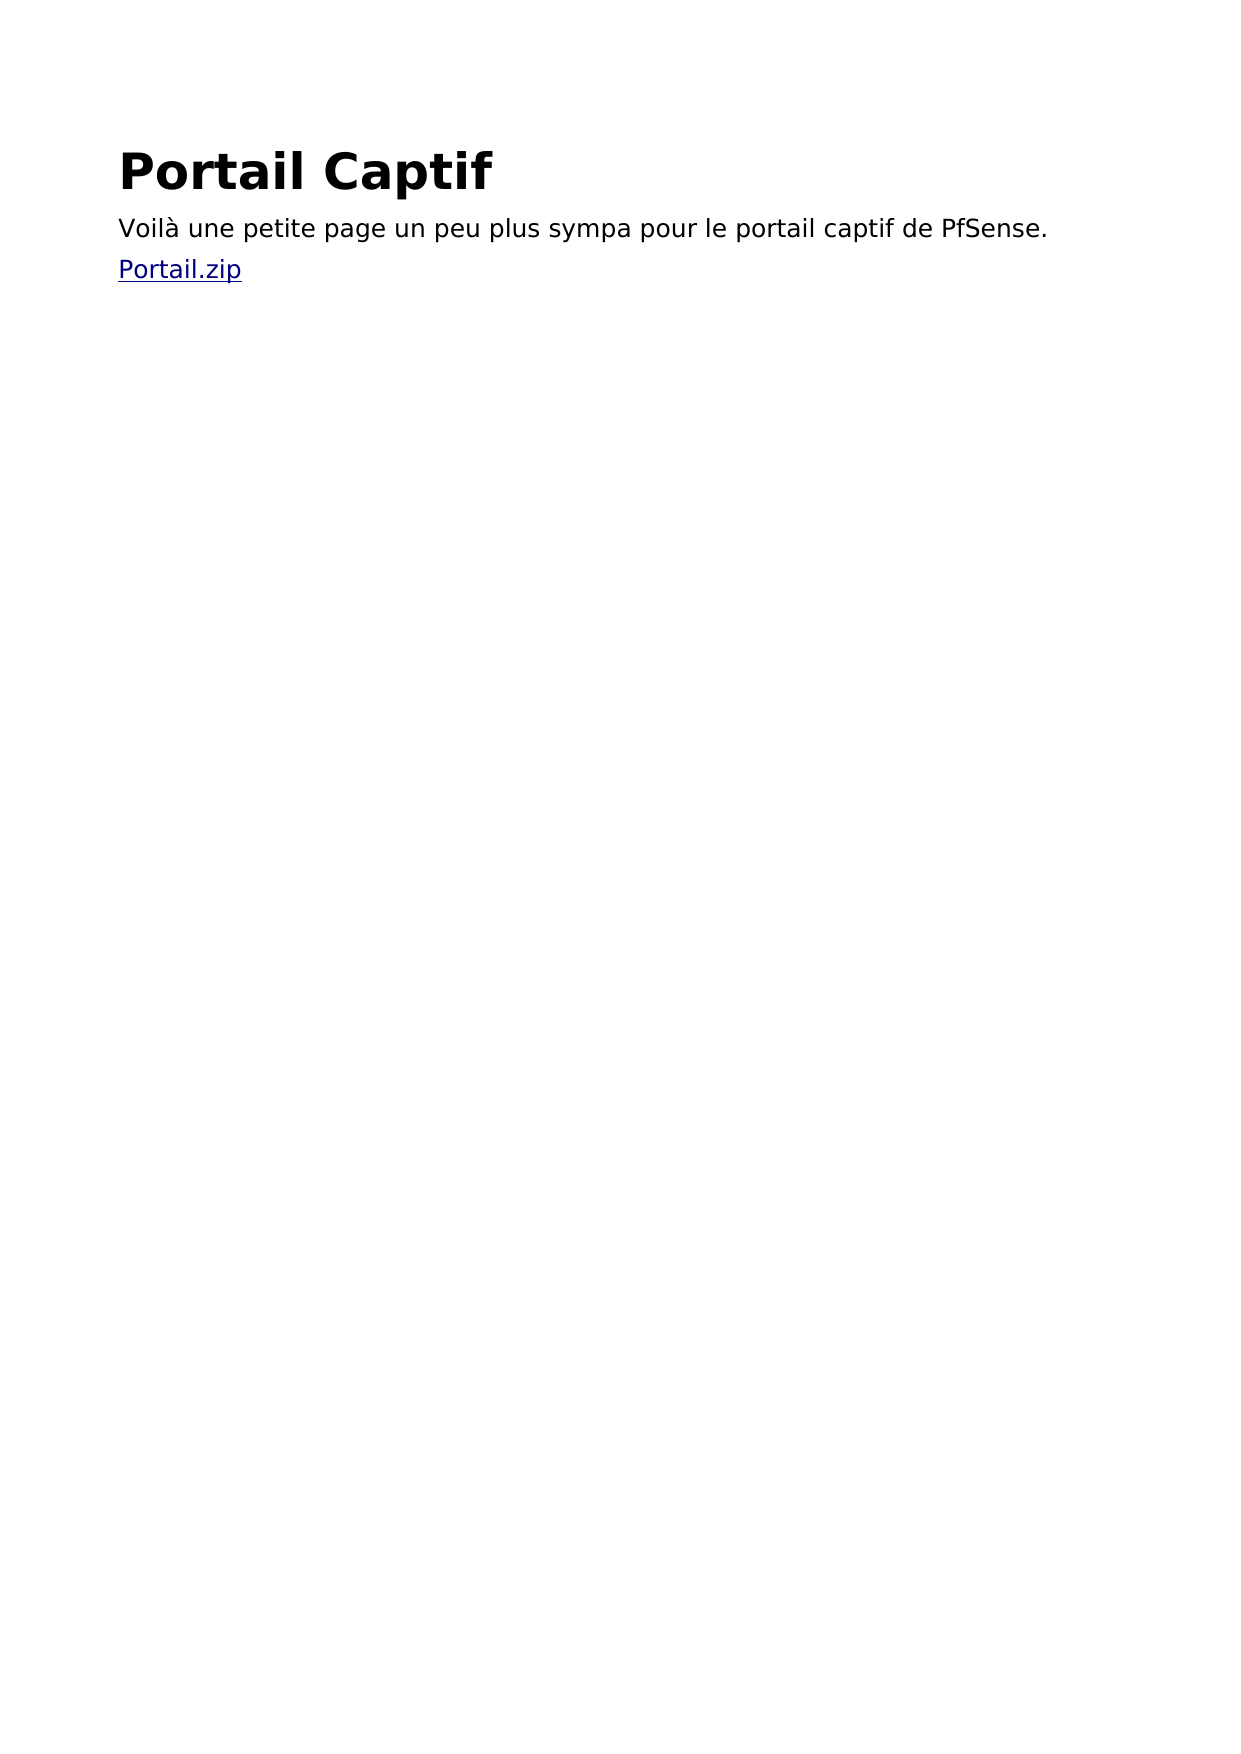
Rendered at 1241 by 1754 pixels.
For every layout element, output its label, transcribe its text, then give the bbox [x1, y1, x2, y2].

text Voilà une petite page un peu plus sympa pour le portail captif de PfSense. [118, 214, 1122, 243]
subtitle Portail Captif [118, 143, 1122, 201]
text Portail.zip [118, 256, 1122, 285]
